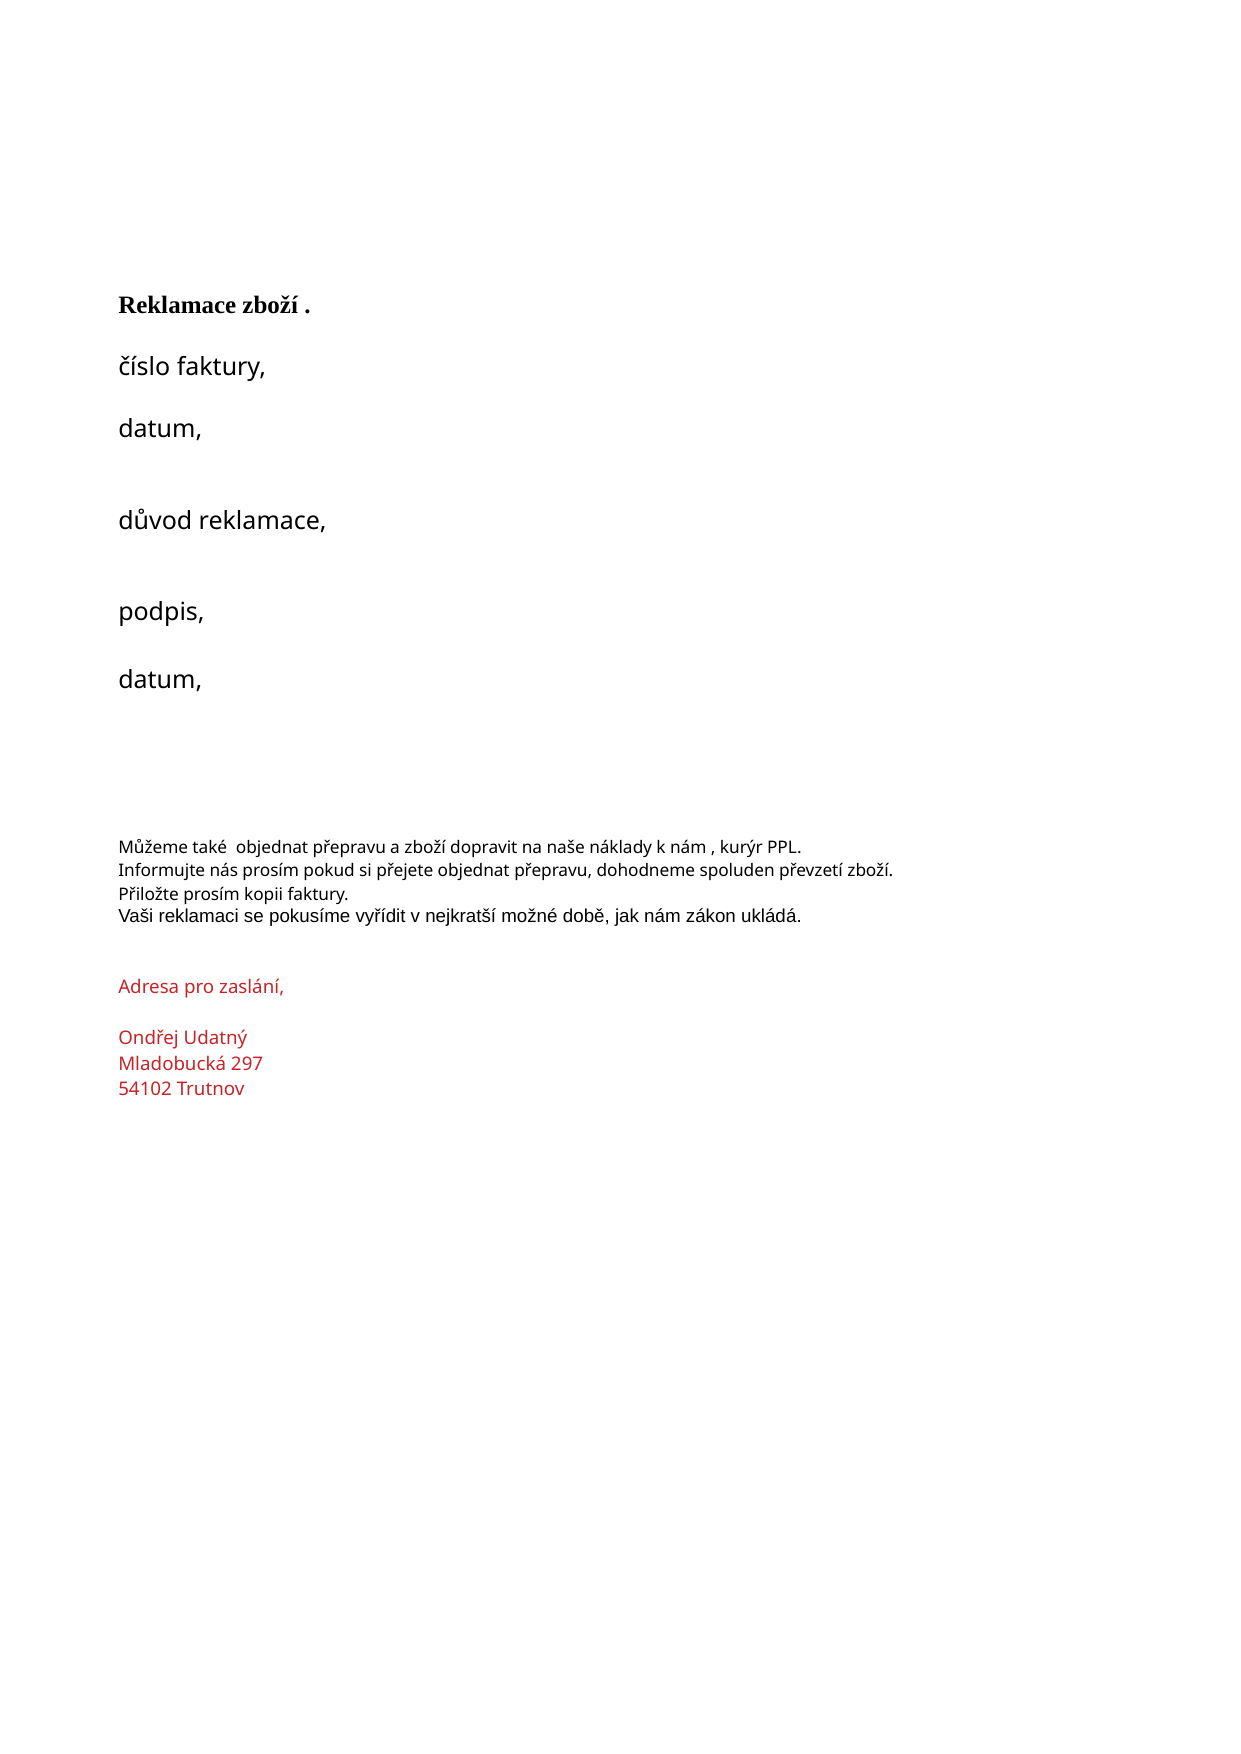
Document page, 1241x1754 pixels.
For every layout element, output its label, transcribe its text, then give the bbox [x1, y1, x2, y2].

text Ondřej Udatný [118, 1024, 1122, 1050]
text Informujte nás prosím pokud si přejete objednat přepravu, dohodneme spoluden převzetí zboží. [118, 858, 1122, 882]
text číslo faktury, [118, 348, 1122, 382]
text Adresa pro zaslání, [118, 973, 1122, 999]
text datum, [118, 411, 1122, 445]
text podpis, [118, 594, 1122, 628]
text Reklamace zboží . [118, 291, 1122, 319]
text důvod reklamace, [118, 502, 1122, 537]
text Můžeme také objednat přepravu a zboží dopravit na naše náklady k nám , kurýr PPL. [118, 835, 1122, 858]
text 54102 Trutnov [118, 1076, 1122, 1101]
text datum, [118, 662, 1122, 696]
text Vaši reklamaci se pokusíme vyřídit v nejkratší možné době, jak nám zákon ukládá. [118, 905, 1122, 927]
text Mladobucká 297 [118, 1050, 1122, 1076]
text Přiložte prosím kopii faktury. [118, 882, 1122, 905]
